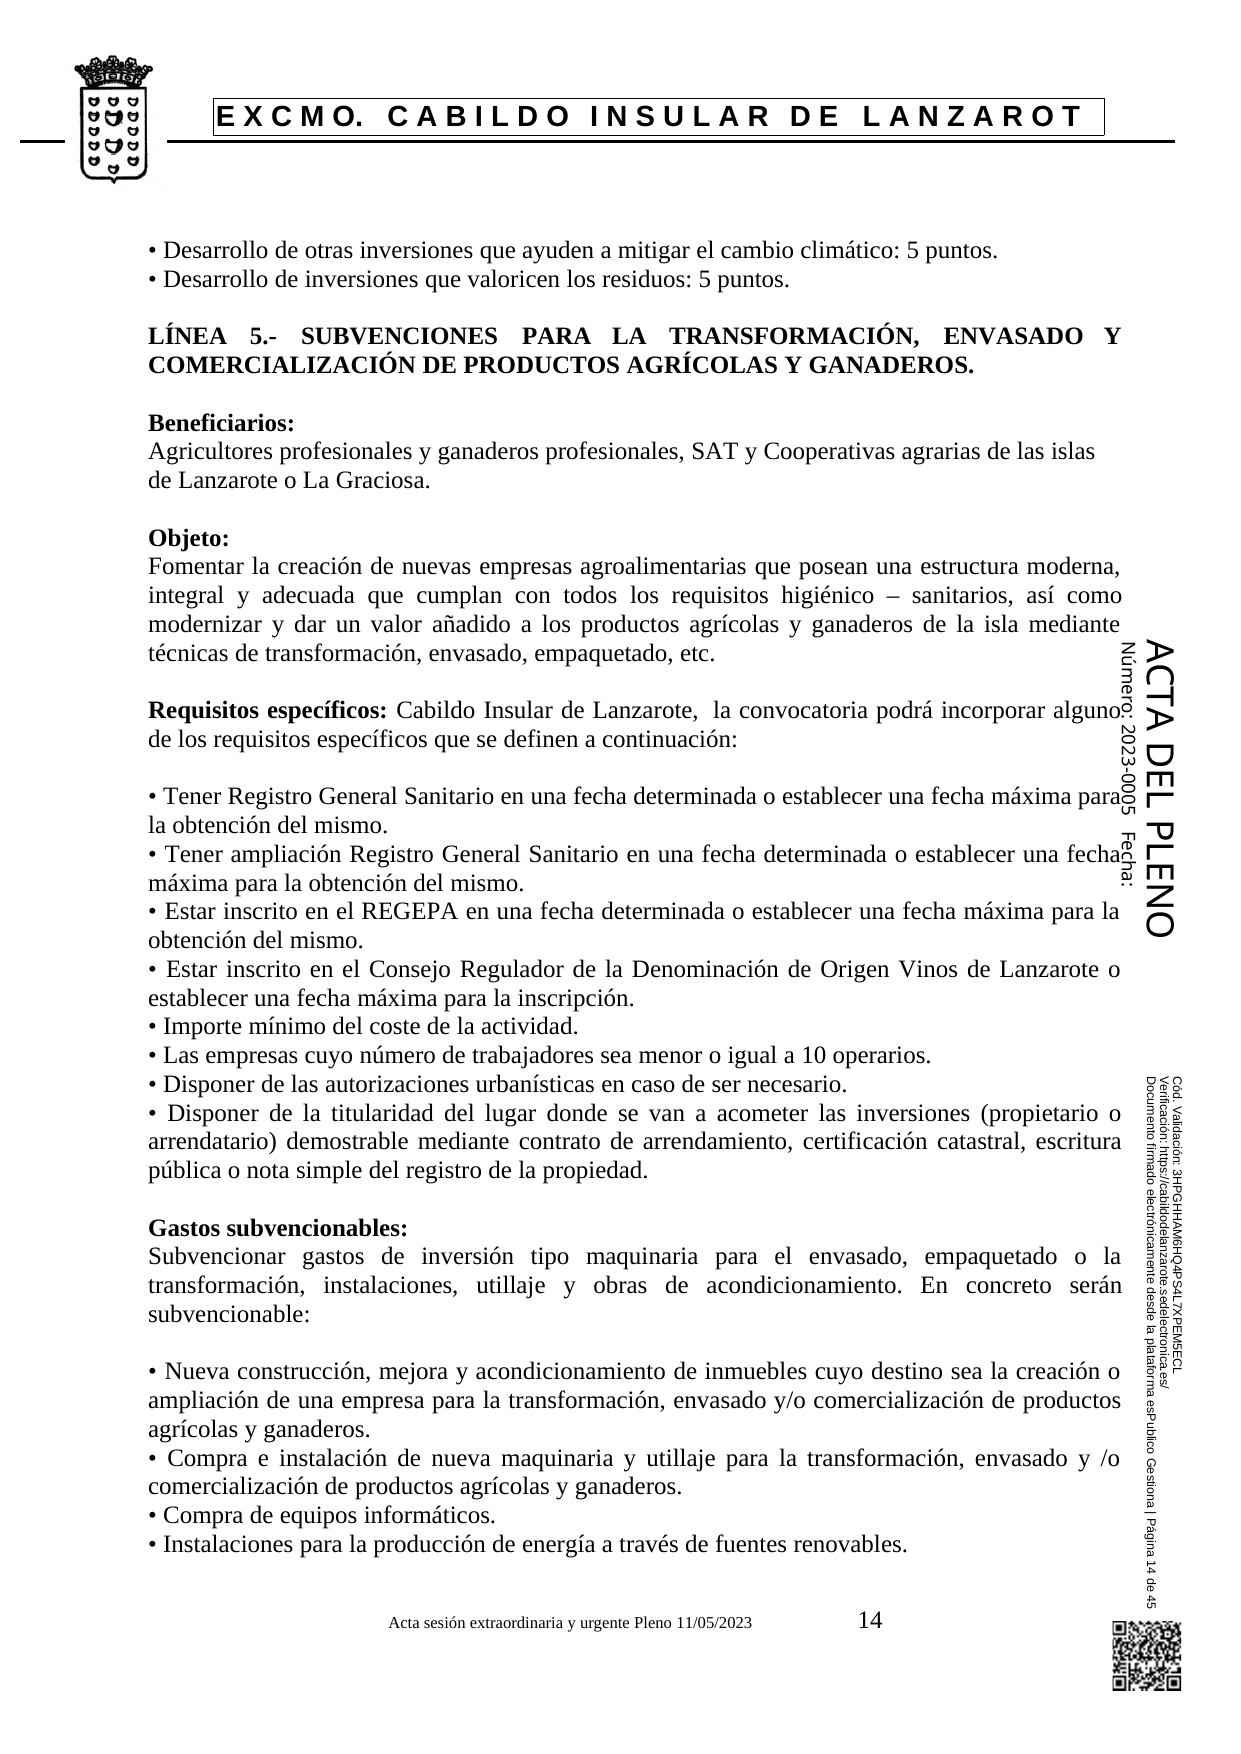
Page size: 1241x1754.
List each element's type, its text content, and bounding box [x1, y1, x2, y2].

subtitle Objeto: [148, 523, 1192, 551]
list Las empresas cuyo número de trabajadores sea menor o igual a 10 operarios. [148, 1040, 1192, 1069]
list Estar inscrito en el Consejo Regulador de la Denominación de Origen Vinos de Lanzarote o establecer una fecha máxima para la inscripción. [148, 954, 1122, 1011]
list Desarrollo de inversiones que valoricen los residuos: 5 puntos. [148, 264, 1192, 293]
list Tener ampliación Registro General Sanitario en una fecha determinada o establecer una fecha máxima para la obtención del mismo. [148, 839, 1122, 896]
picture [1112, 1621, 1182, 1691]
text ACTA DEL PLENO [1140, 639, 1183, 984]
list Instalaciones para la producción de energía a través de fuentes renovables. [148, 1529, 1145, 1558]
subtitle Gastos subvencionables: [148, 1213, 1145, 1241]
list Disponer de la titularidad del lugar donde se van a acometer las inversiones (propietario o arrendatario) demostrable mediante contrato de arrendamiento, certificación catastral, escritura pública o nota simple del registro de la propiedad. [148, 1098, 1122, 1184]
list Compra de equipos informáticos. [148, 1500, 1145, 1529]
subtitle LÍNEA 5.- SUBVENCIONES PARA LA TRANSFORMACIÓN, ENVASADO Y COMERCIALIZACIÓN DE PRODUCTOS AGRÍCOLAS Y GANADEROS. [148, 321, 1122, 379]
list Documento firmado electrónicamente desde la plataforma esPublico Gestiona | Página 14 de 45 [1145, 1076, 1158, 1611]
list Desarrollo de otras inversiones que ayuden a mitigar el cambio climático: 5 puntos. [148, 235, 1192, 264]
text Requisitos específicos: Cabildo Insular de Lanzarote, la convocatoria podrá incorporar alguno de los requisitos específicos que se definen a continuación: [148, 695, 1122, 753]
list Compra e instalación de nueva maquinaria y utillaje para la transformación, envasado y /o comercialización de productos agrícolas y ganaderos. [148, 1443, 1122, 1500]
text Beneficiarios: [148, 408, 1192, 436]
text Número: 2023-0005 Fecha: 22/06/2023 [1117, 641, 1140, 984]
text Agricultores profesionales y ganaderos profesionales, SAT y Cooperativas agrarias de las islas de Lanzarote o La Graciosa. [148, 436, 1123, 494]
list Disponer de las autorizaciones urbanísticas en caso de ser necesario. [148, 1069, 1192, 1098]
list Verificación: https://cabildodelanzarote.sedelectronica.es/ [1158, 1076, 1171, 1611]
list Importe mínimo del coste de la actividad. [148, 1011, 1192, 1040]
text Fomentar la creación de nuevas empresas agroalimentarias que posean una estructura moderna, integral y adecuada que cumplan con todos los requisitos higiénico – sanitarios, así como modernizar y dar un valor añadido a los productos agrícolas y ganaderos de la isla mediante técnicas de transformación, envasado, empaquetado, etc. [148, 551, 1122, 666]
list Tener Registro General Sanitario en una fecha determinada o establecer una fecha máxima para la obtención del mismo. [148, 781, 1122, 839]
text Subvencionar gastos de inversión tipo maquinaria para el envasado, empaquetado o la transformación, instalaciones, utillaje y obras de acondicionamiento. En concreto serán subvencionable: [148, 1241, 1122, 1328]
list Estar inscrito en el REGEPA en una fecha determinada o establecer una fecha máxima para la obtención del mismo. [148, 896, 1121, 954]
list Nueva construcción, mejora y acondicionamiento de inmuebles cuyo destino sea la creación o ampliación de una empresa para la transformación, envasado y/o comercialización de productos agrícolas y ganaderos. [148, 1356, 1122, 1443]
picture [65, 39, 167, 193]
text Acta sesión extraordinaria y urgente Pleno 11/05/2023 14 [388, 1605, 1192, 1634]
list Cód. Validación: 3HPGHHAM6HQ4PS4L7XPEM5ECL [1171, 1076, 1184, 1611]
